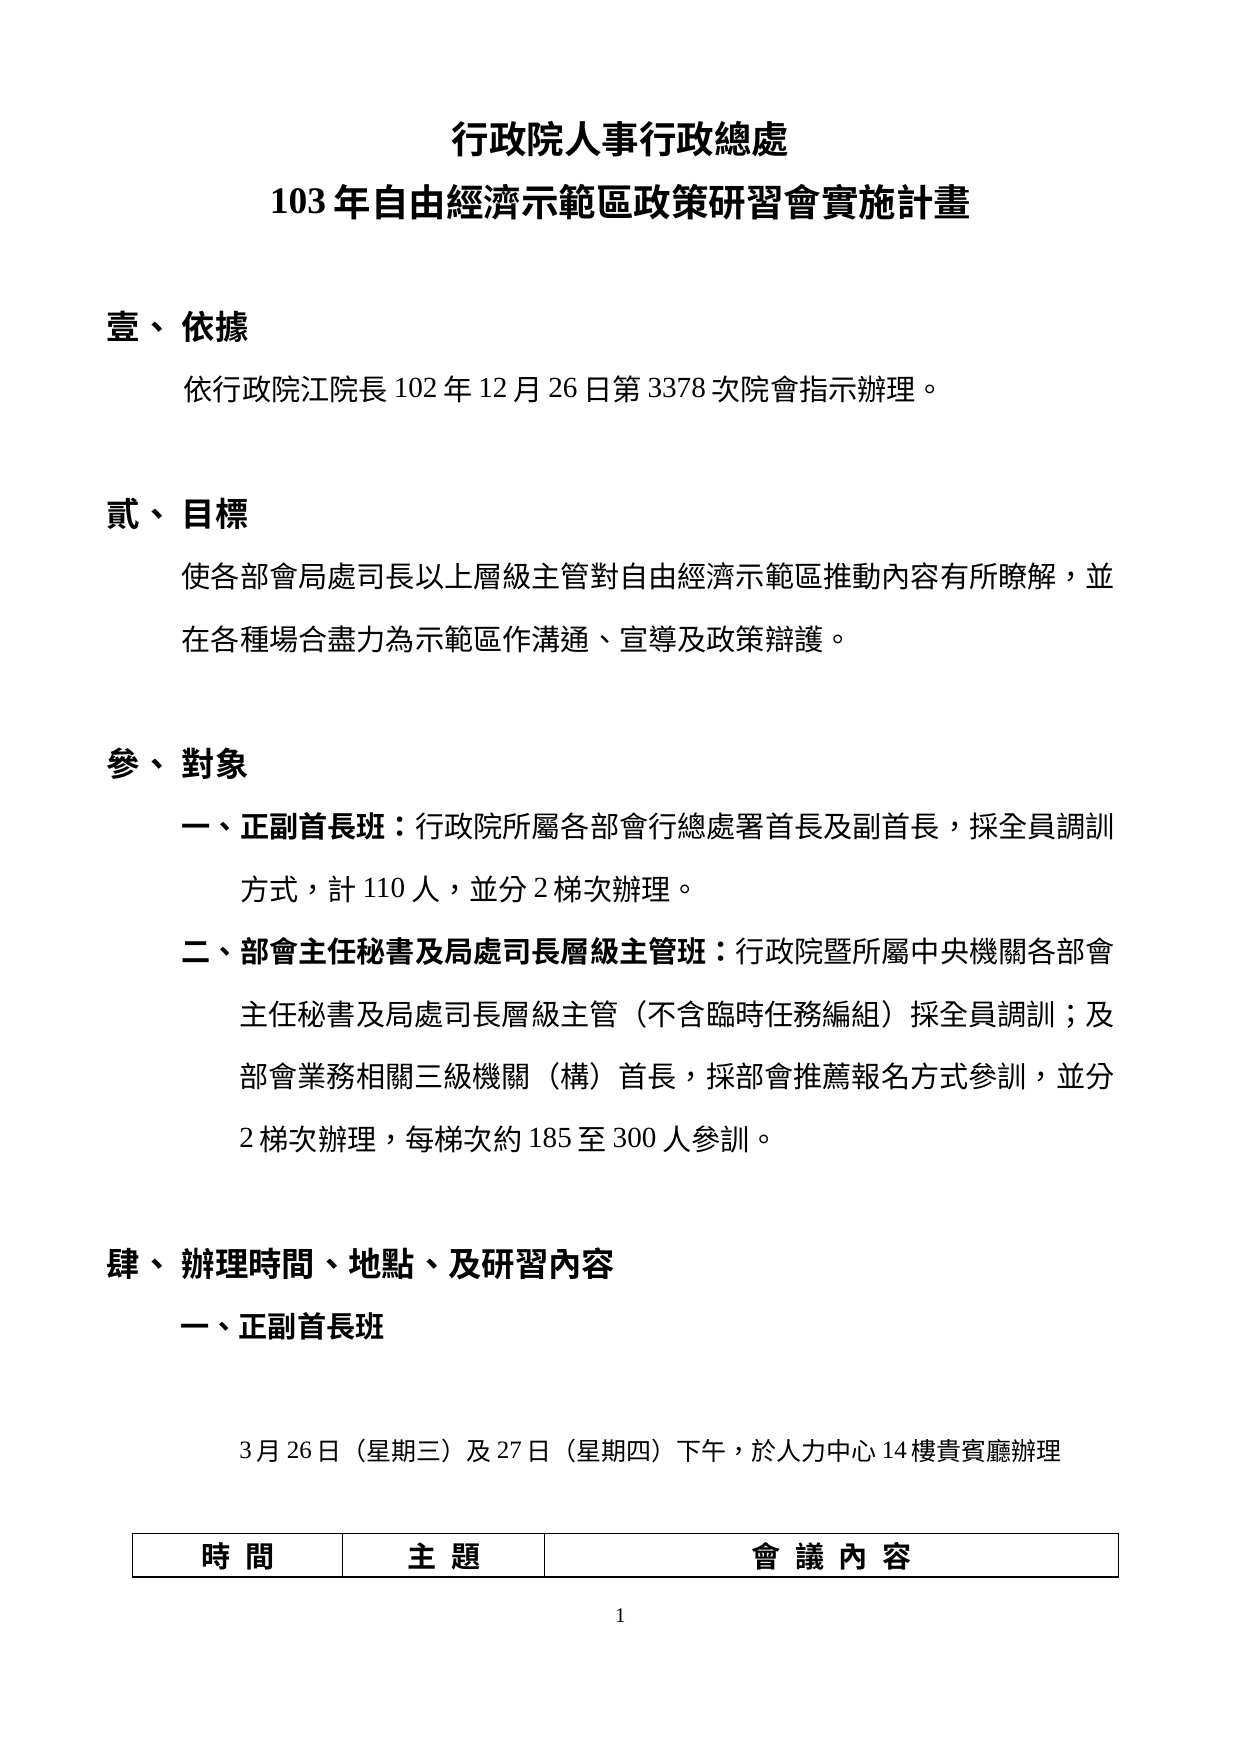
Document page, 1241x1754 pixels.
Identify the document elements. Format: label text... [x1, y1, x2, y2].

text 一、正副首長班：行政院所屬各部會行總處署首長及副首長，採全員調訓方式，計110人，並分2梯次辦理。 [181, 783, 1134, 908]
table_header 主 題 [343, 1534, 544, 1576]
text 依行政院江院長102年12月26日第3378次院會指示辦理。 [181, 346, 1134, 408]
list 目標 [106, 471, 1134, 533]
text 3月26日（星期三）及27日（星期四）下午，於人力中心14樓貴賓廳辦理 [106, 1408, 1134, 1471]
text 行政院人事行政總處 [106, 96, 1134, 158]
text 103年自由經濟示範區政策研習會實施計畫 [106, 158, 1134, 221]
table_header 會 議 內 容 [545, 1534, 1118, 1576]
text 一、正副首長班 [106, 1283, 1134, 1346]
list 對象 [106, 721, 1134, 783]
text 二、部會主任秘書及局處司長層級主管班：行政院暨所屬中央機關各部會主任秘書及局處司長層級主管（不含臨時任務編組）採全員調訓；及部會業務相關三級機關（構）首長，採部會推薦報名方式參訓，並分2梯次辦理，每梯次約185至300人參訓。 [181, 908, 1134, 1158]
table_header 時 間 [133, 1534, 342, 1576]
list 依據 [106, 283, 1134, 346]
text 使各部會局處司長以上層級主管對自由經濟示範區推動內容有所瞭解，並在各種場合盡力為示範區作溝通、宣導及政策辯護。 [181, 533, 1134, 658]
list 辦理時間、地點、及研習內容 [106, 1221, 1134, 1283]
